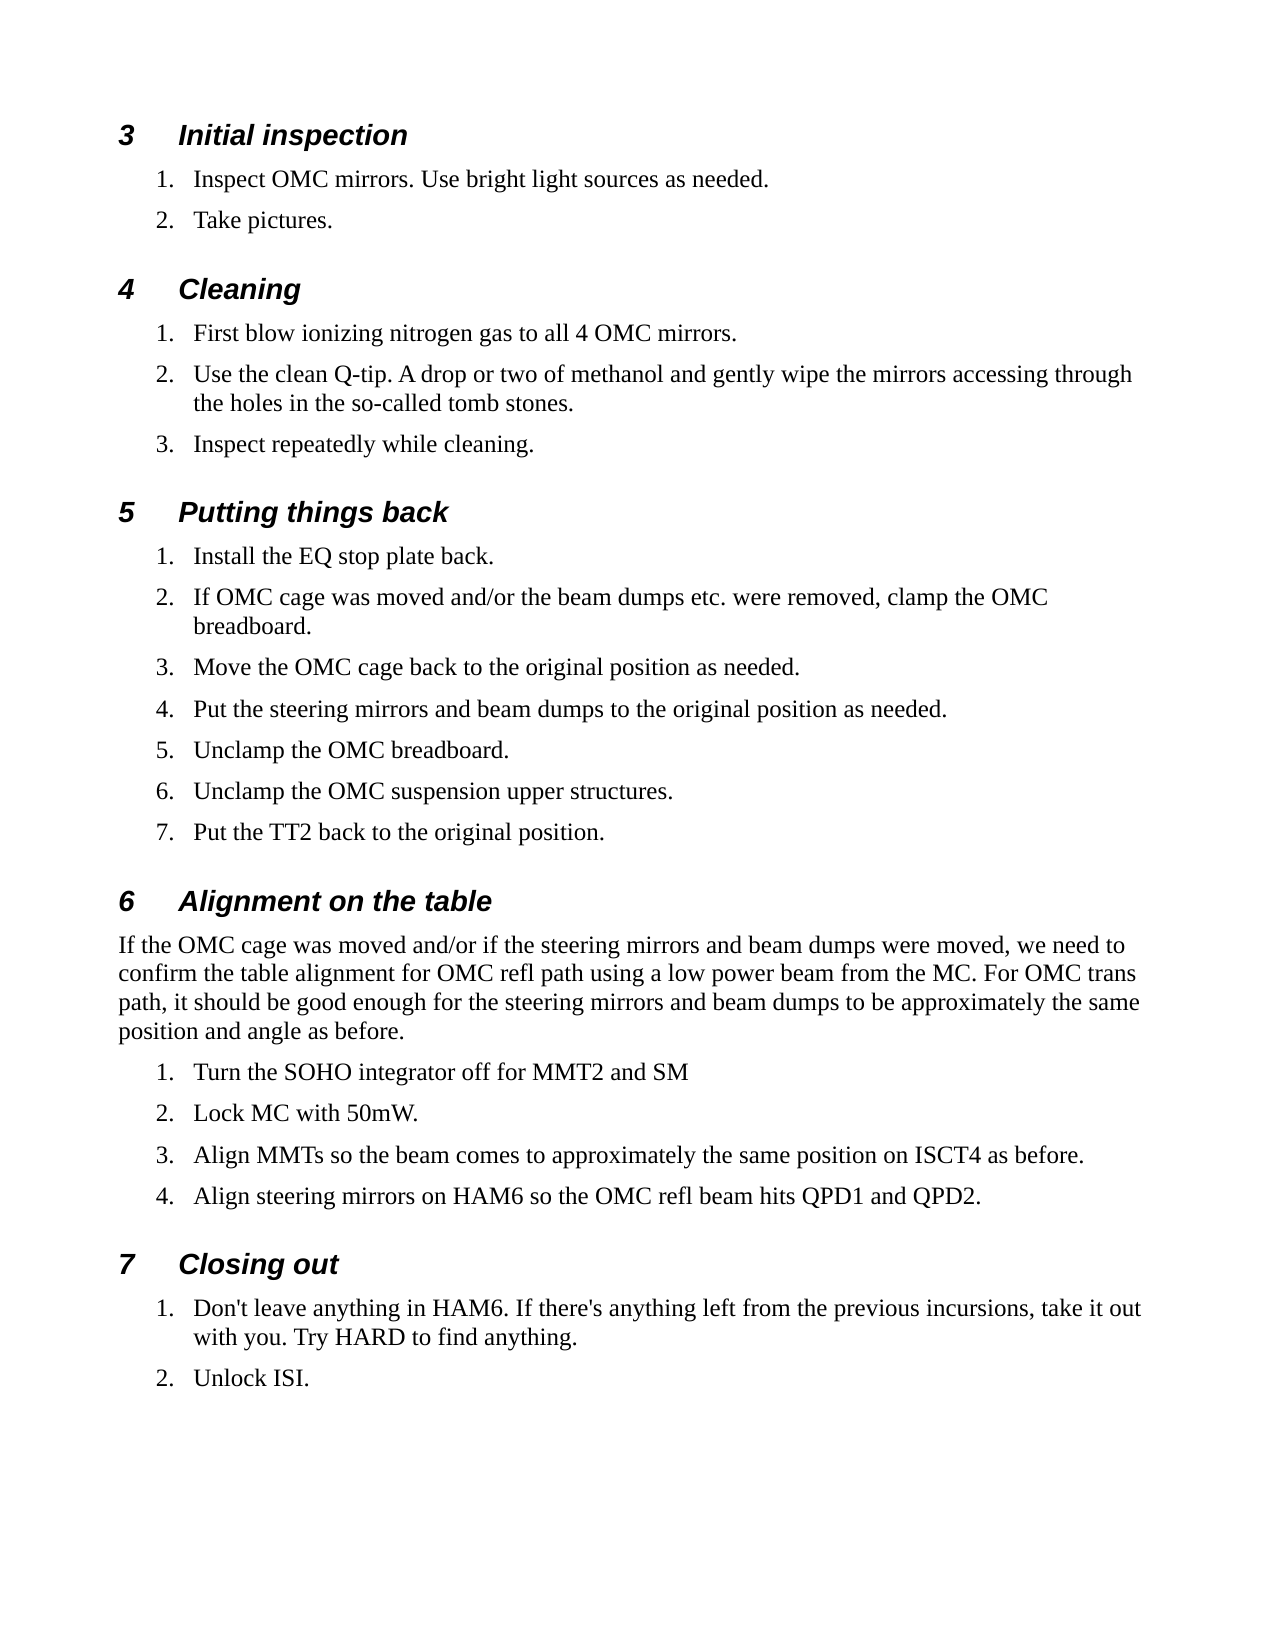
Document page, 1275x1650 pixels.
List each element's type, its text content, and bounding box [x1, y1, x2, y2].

subtitle Cleaning [118, 272, 1157, 305]
list Put the TT2 back to the original position. [156, 817, 1157, 846]
list Move the OMC cage back to the original position as needed. [156, 652, 1157, 681]
list Put the steering mirrors and beam dumps to the original position as needed. [156, 694, 1157, 722]
list Use the clean Q-tip. A drop or two of methanol and gently wipe the mirrors accessing through the holes in the so-called tomb stones. [156, 359, 1157, 416]
subtitle Alignment on the table [118, 884, 1157, 917]
list Take pictures. [156, 205, 1157, 234]
text If the OMC cage was moved and/or if the steering mirrors and beam dumps were moved, we need to confirm the table alignment for OMC refl path using a low power beam from the MC. For OMC trans path, it should be good enough for the steering mirrors and beam dumps to be approximately the same position and angle as before. [118, 930, 1157, 1045]
list Align steering mirrors on HAM6 so the OMC refl beam hits QPD1 and QPD2. [156, 1181, 1157, 1210]
list If OMC cage was moved and/or the beam dumps etc. were removed, clamp the OMC breadboard. [156, 582, 1157, 640]
list Don't leave anything in HAM6. If there's anything left from the previous incursions, take it out with you. Try HARD to find anything. [156, 1293, 1157, 1351]
list First blow ionizing nitrogen gas to all 4 OMC mirrors. [156, 318, 1157, 346]
list Unclamp the OMC suspension upper structures. [156, 776, 1157, 805]
subtitle Closing out [118, 1247, 1157, 1281]
list Align MMTs so the beam comes to approximately the same position on ISCT4 as before. [156, 1140, 1157, 1168]
subtitle Initial inspection [118, 118, 1157, 152]
list Unlock ISI. [156, 1363, 1157, 1392]
subtitle Putting things back [118, 495, 1157, 529]
list Install the EQ stop plate back. [156, 541, 1157, 570]
list Unclamp the OMC breadboard. [156, 735, 1157, 764]
list Inspect OMC mirrors. Use bright light sources as needed. [156, 164, 1157, 193]
list Inspect repeatedly while cleaning. [156, 429, 1157, 458]
list Turn the SOHO integrator off for MMT2 and SM [156, 1057, 1157, 1086]
list Lock MC with 50mW. [156, 1098, 1157, 1127]
